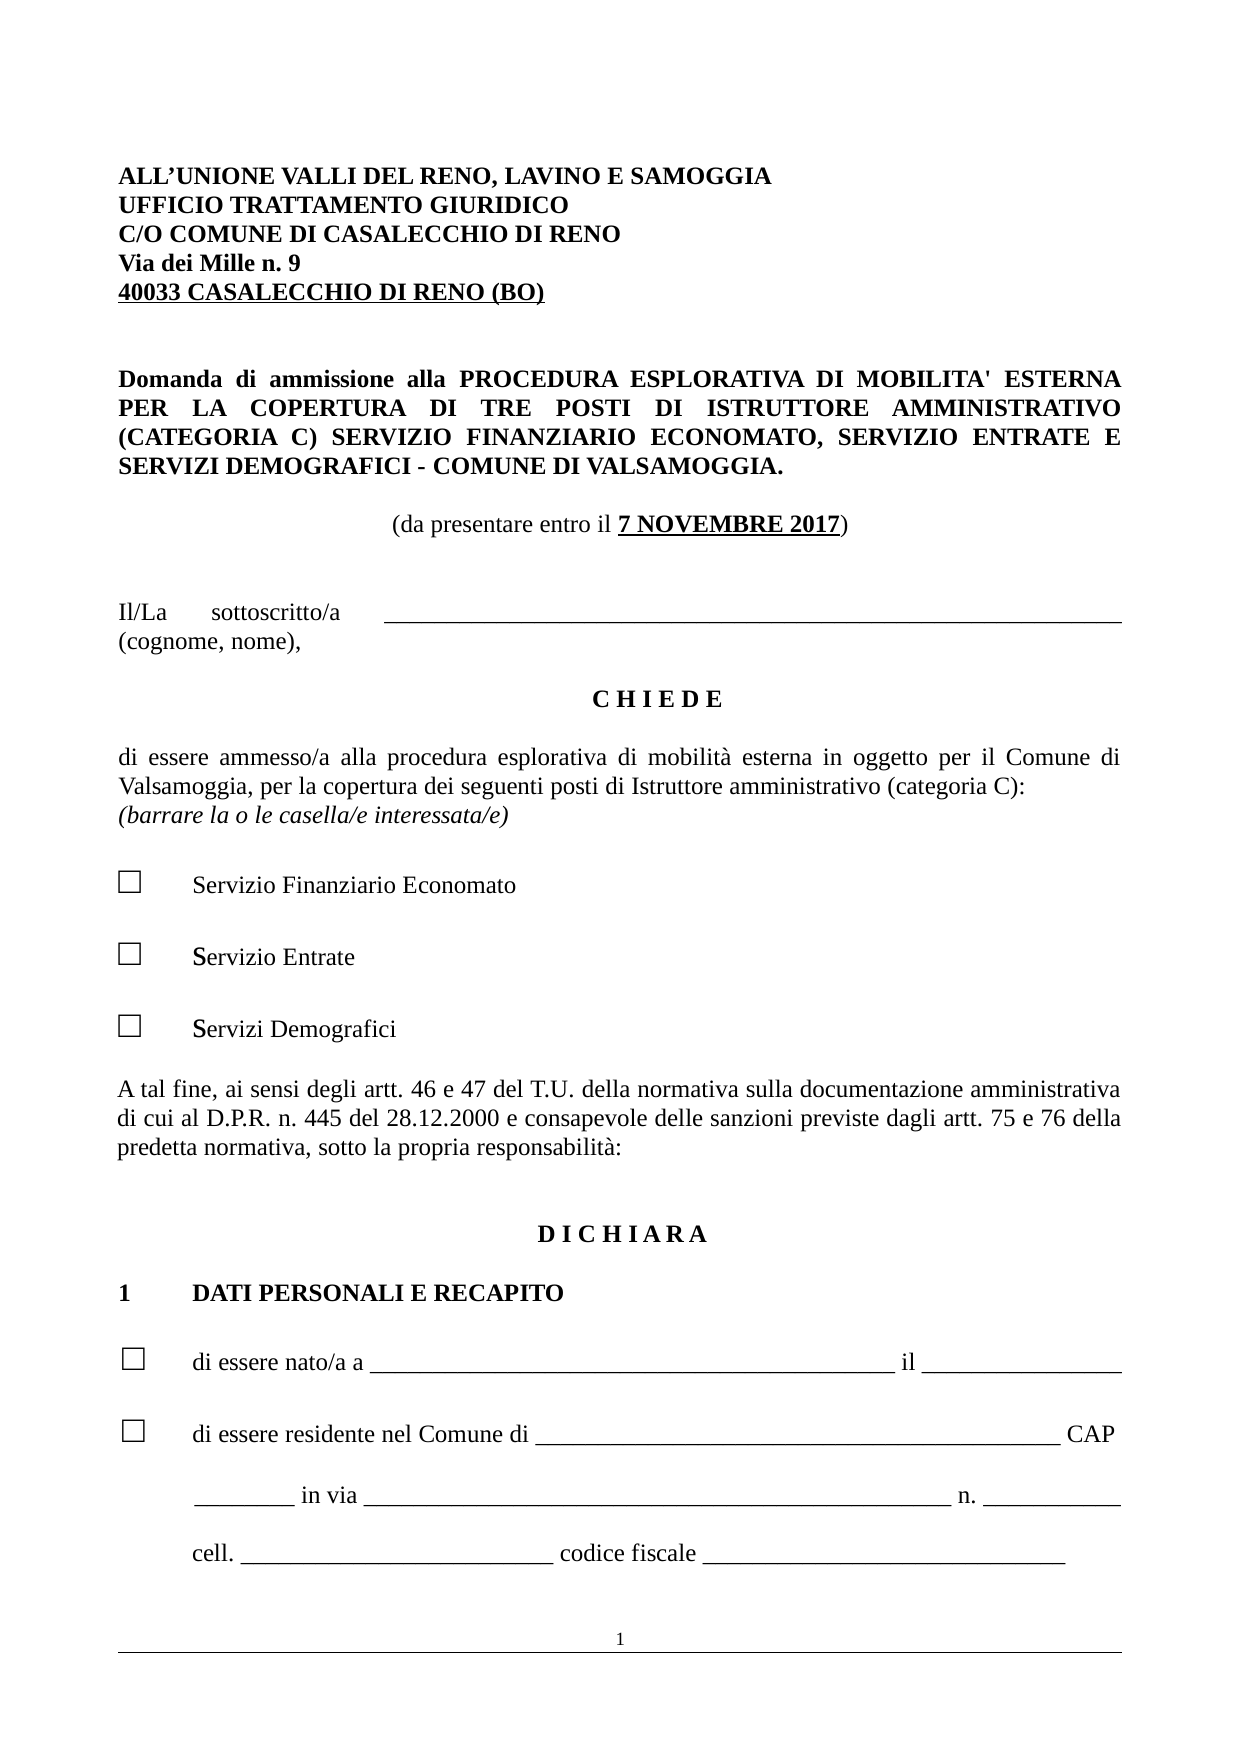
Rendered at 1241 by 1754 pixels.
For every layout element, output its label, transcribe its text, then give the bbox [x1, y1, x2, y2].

text di essere ammesso/a alla procedura esplorativa di mobilità esterna in oggetto per il Comune di Valsamoggia, per la copertura dei seguenti posti di Istruttore amministrativo (categoria C): [118, 742, 1122, 800]
text ________ in via _______________________________________________ n. ___________ [194, 1479, 1122, 1509]
text UFFICIO TRATTAMENTO GIURIDICO [118, 190, 1122, 219]
text ALL’UNIONE VALLI DEL RENO, LAVINO E SAMOGGIA [118, 161, 1122, 190]
text cell. _________________________ codice fiscale _____________________________ [192, 1538, 1122, 1567]
table_header [111, 134, 620, 161]
text □ di essere residente nel Comune di __________________________________________ CAP [122, 1408, 1122, 1451]
text 1 DATI PERSONALI E RECAPITO [118, 1277, 1122, 1307]
text (da presentare entro il 7 NOVEMBRE 2017) [118, 509, 1122, 538]
text D I C H I A R A [122, 1219, 1122, 1248]
table_header [620, 134, 1129, 161]
text Via dei Mille n. 9 [118, 248, 1122, 277]
text □ servizio Entrate [118, 930, 1122, 973]
text □ di essere nato/a a __________________________________________ il ________________ [122, 1336, 1122, 1378]
text Il/La sottoscritto/a ___________________________________________________________ (cognome, nome), [118, 597, 1122, 655]
text C H I E D E [122, 684, 1122, 713]
text □ servizi Demografici [118, 1002, 1122, 1045]
text A tal fine, ai sensi degli artt. 46 e 47 del T.U. della normativa sulla documentazione amministrativa di cui al D.P.R. n. 445 del 28.12.2000 e consapevole delle sanzioni previste dagli artt. 75 e 76 della predetta normativa, sotto la propria responsabilità: [117, 1074, 1122, 1161]
text Domanda di ammissione alla PROCEDURA ESPLORATIVA DI MOBILITA' ESTERNA PER LA COPERTURA DI TRE POSTI DI ISTRUTTORE AMMINISTRATIVO (CATEGORIA C) SERVIZIO FINANZIARIO ECONOMATO, SERVIZIO ENTRATE E SERVIZI DEMOGRAFICI - COMUNE DI VALSAMOGGIA. [118, 364, 1122, 480]
text C/O COMUNE DI CASALECCHIO DI RENO [118, 219, 1122, 248]
text (barrare la o le casella/e interessata/e) [118, 800, 1122, 829]
text 40033 CASALECCHIO DI RENO (BO) [118, 277, 1122, 306]
text □ Servizio Finanziario Economato [118, 858, 1122, 901]
